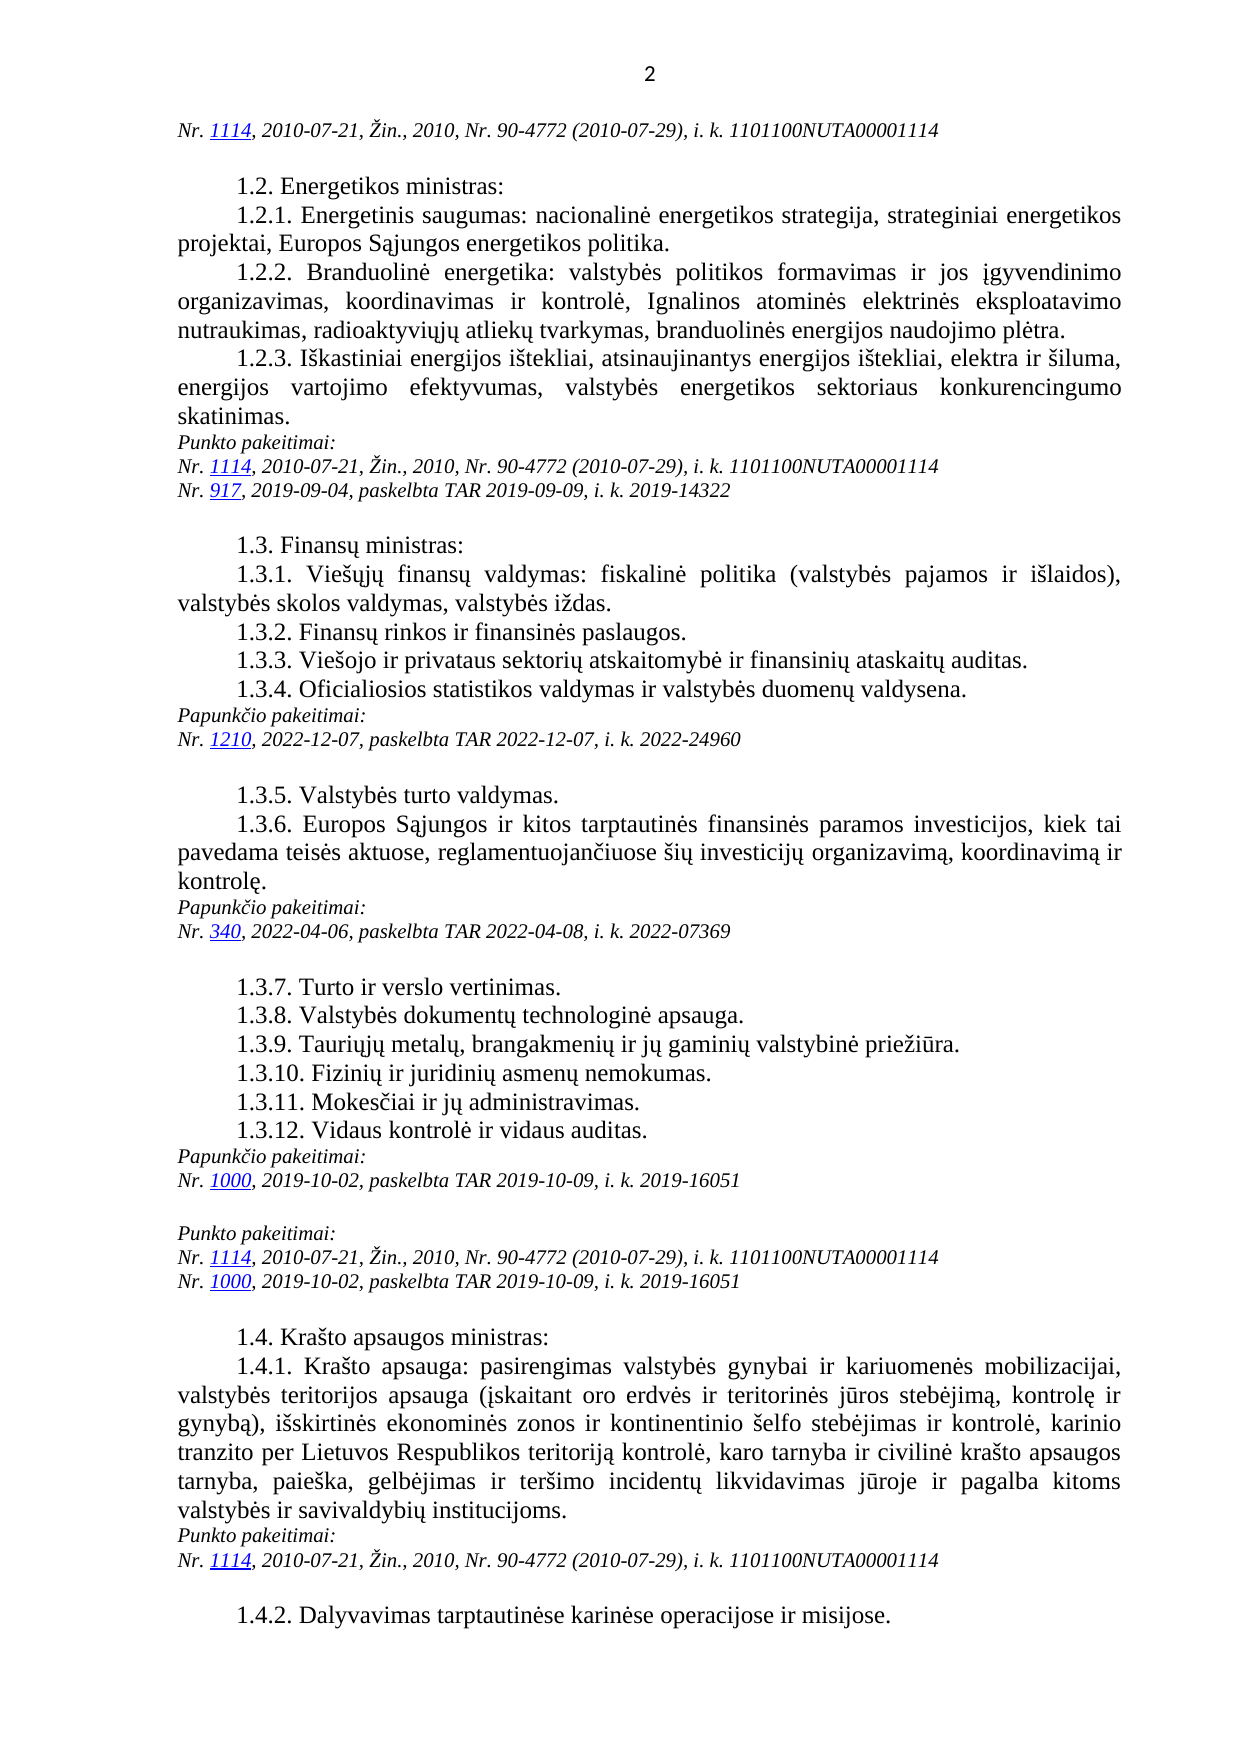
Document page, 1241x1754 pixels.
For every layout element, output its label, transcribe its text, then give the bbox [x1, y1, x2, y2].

text 1.4.2. Dalyvavimas tarptautinėse karinėse operacijose ir misijose. [177, 1600, 1122, 1629]
text 1.3.10. Fizinių ir juridinių asmenų nemokumas. [177, 1058, 1122, 1087]
text 1.3.1. Viešųjų finansų valdymas: fiskalinė politika (valstybės pajamos ir išlaidos), valstybės skolos valdymas, valstybės iždas. [177, 559, 1122, 617]
text 1.2.3. Iškastiniai energijos ištekliai, atsinaujinantys energijos ištekliai, elektra ir šiluma, energijos vartojimo efektyvumas, valstybės energetikos sektoriaus konkurencingumo skatinimas. [177, 343, 1122, 430]
text Nr. 1000, 2019-10-02, paskelbta TAR 2019-10-09, i. k. 2019-16051 [177, 1269, 1122, 1293]
text 1.3.5. Valstybės turto valdymas. [177, 780, 1122, 809]
text 1.2. Energetikos ministras: [177, 171, 1122, 200]
text Nr. 1000, 2019-10-02, paskelbta TAR 2019-10-09, i. k. 2019-16051 [177, 1168, 1122, 1192]
text Papunkčio pakeitimai: [177, 1144, 1122, 1168]
text 1.3.6. Europos Sąjungos ir kitos tarptautinės finansinės paramos investicijos, kiek tai pavedama teisės aktuose, reglamentuojančiuose šių investicijų organizavimą, koordinavimą ir kontrolę. [177, 809, 1122, 895]
text 1.4.1. Krašto apsauga: pasirengimas valstybės gynybai ir kariuomenės mobilizacijai, valstybės teritorijos apsauga (įskaitant oro erdvės ir teritorinės jūros stebėjimą, kontrolę ir gynybą), išskirtinės ekonominės zonos ir kontinentinio šelfo stebėjimas ir kontrolė, karinio tranzito per Lietuvos Respublikos teritoriją kontrolė, karo tarnyba ir civilinė krašto apsaugos tarnyba, paieška, gelbėjimas ir teršimo incidentų likvidavimas jūroje ir pagalba kitoms valstybės ir savivaldybių institucijoms. [177, 1351, 1122, 1523]
text 1.3.3. Viešojo ir privataus sektorių atskaitomybė ir finansinių ataskaitų auditas. [177, 646, 1122, 674]
text 1.3.8. Valstybės dokumentų technologinė apsauga. [177, 1001, 1122, 1029]
text Nr. 1114, 2010-07-21, Žin., 2010, Nr. 90-4772 (2010-07-29), i. k. 1101100NUTA00001114 [177, 118, 1122, 142]
text Nr. 1114, 2010-07-21, Žin., 2010, Nr. 90-4772 (2010-07-29), i. k. 1101100NUTA00001114 [177, 1547, 1122, 1572]
text Papunkčio pakeitimai: [177, 703, 1122, 727]
text Punkto pakeitimai: [177, 1221, 1122, 1245]
text Punkto pakeitimai: [177, 1523, 1122, 1547]
text 1.3. Finansų ministras: [177, 531, 1122, 559]
text 1.4. Krašto apsaugos ministras: [177, 1322, 1122, 1351]
text Nr. 1114, 2010-07-21, Žin., 2010, Nr. 90-4772 (2010-07-29), i. k. 1101100NUTA00001114 [177, 1245, 1122, 1269]
text 1.3.12. Vidaus kontrolė ir vidaus auditas. [177, 1116, 1122, 1144]
text Nr. 1114, 2010-07-21, Žin., 2010, Nr. 90-4772 (2010-07-29), i. k. 1101100NUTA00001114 [177, 454, 1122, 478]
text 1.3.2. Finansų rinkos ir finansinės paslaugos. [177, 617, 1122, 646]
text 1.3.11. Mokesčiai ir jų administravimas. [177, 1087, 1122, 1116]
text Nr. 1210, 2022-12-07, paskelbta TAR 2022-12-07, i. k. 2022-24960 [177, 727, 1122, 751]
text 1.2.1. Energetinis saugumas: nacionalinė energetikos strategija, strateginiai energetikos projektai, Europos Sąjungos energetikos politika. [177, 200, 1122, 257]
text 1.3.9. Tauriųjų metalų, brangakmenių ir jų gaminių valstybinė priežiūra. [177, 1029, 1122, 1058]
text Punkto pakeitimai: [177, 430, 1122, 454]
text 1.2.2. Branduolinė energetika: valstybės politikos formavimas ir jos įgyvendinimo organizavimas, koordinavimas ir kontrolė, Ignalinos atominės elektrinės eksploatavimo nutraukimas, radioaktyviųjų atliekų tvarkymas, branduolinės energijos naudojimo plėtra. [177, 257, 1122, 343]
text 1.3.4. Oficialiosios statistikos valdymas ir valstybės duomenų valdysena. [177, 674, 1122, 703]
text Nr. 917, 2019-09-04, paskelbta TAR 2019-09-09, i. k. 2019-14322 [177, 478, 1122, 502]
text 1.3.7. Turto ir verslo vertinimas. [177, 972, 1122, 1001]
text Papunkčio pakeitimai: [177, 895, 1122, 919]
text Nr. 340, 2022-04-06, paskelbta TAR 2022-04-08, i. k. 2022-07369 [177, 919, 1122, 943]
